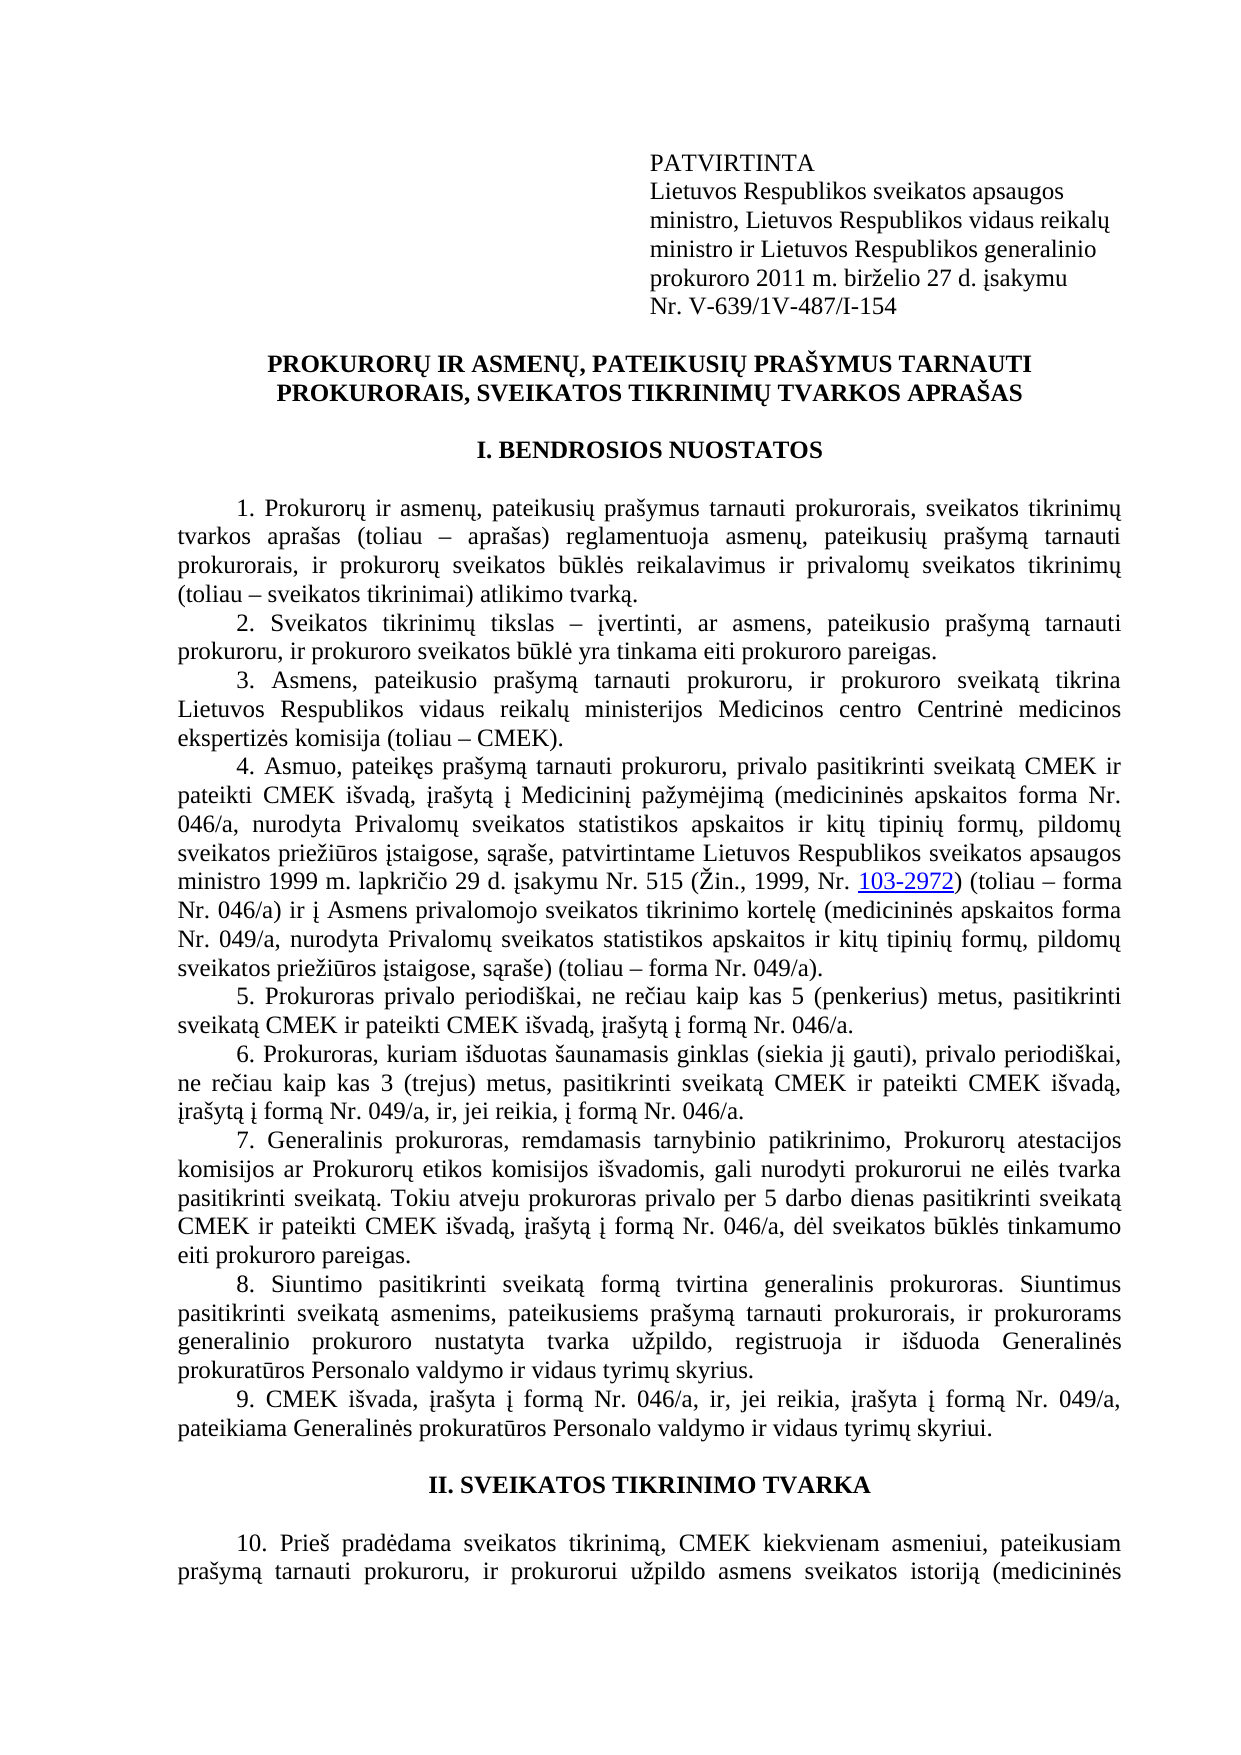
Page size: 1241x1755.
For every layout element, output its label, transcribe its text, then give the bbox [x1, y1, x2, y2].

text 4. Asmuo, pateikęs prašymą tarnauti prokuroru, privalo pasitikrinti sveikatą CMEK ir pateikti CMEK išvadą, įrašytą į Medicininį pažymėjimą (medicininės apskaitos forma Nr. 046/a, nurodyta Privalomų sveikatos statistikos apskaitos ir kitų tipinių formų, pildomų sveikatos priežiūros įstaigose, sąraše, patvirtintame Lietuvos Respublikos sveikatos apsaugos ministro 1999 m. lapkričio 29 d. įsakymu Nr. 515 (Žin., 1999, Nr. 103-2972) (toliau – forma Nr. 046/a) ir į Asmens privalomojo sveikatos tikrinimo kortelę (medicininės apskaitos forma Nr. 049/a, nurodyta Privalomų sveikatos statistikos apskaitos ir kitų tipinių formų, pildomų sveikatos priežiūros įstaigose, sąraše) (toliau – forma Nr. 049/a). [177, 751, 1122, 981]
text 3. Asmens, pateikusio prašymą tarnauti prokuroru, ir prokuroro sveikatą tikrina Lietuvos Respublikos vidaus reikalų ministerijos Medicinos centro Centrinė medicinos ekspertizės komisija (toliau – CMEK). [177, 665, 1122, 751]
text Nr. V-639/1V-487/I-154 [649, 291, 1122, 320]
text 2. Sveikatos tikrinimų tikslas – įvertinti, ar asmens, pateikusio prašymą tarnauti prokuroru, ir prokuroro sveikatos būklė yra tinkama eiti prokuroro pareigas. [177, 608, 1122, 665]
text 10. Prieš pradėdama sveikatos tikrinimą, CMEK kiekvienam asmeniui, pateikusiam prašymą tarnauti prokuroru, ir prokurorui užpildo asmens sveikatos istoriją (medicininės [177, 1528, 1122, 1585]
text Lietuvos Respublikos sveikatos apsaugos ministro, Lietuvos Respublikos vidaus reikalų ministro ir Lietuvos Respublikos generalinio prokuroro 2011 m. birželio 27 d. įsakymu [649, 176, 1122, 291]
text 6. Prokuroras, kuriam išduotas šaunamasis ginklas (siekia jį gauti), privalo periodiškai, ne rečiau kaip kas 3 (trejus) metus, pasitikrinti sveikatą CMEK ir pateikti CMEK išvadą, įrašytą į formą Nr. 049/a, ir, jei reikia, į formą Nr. 046/a. [177, 1039, 1122, 1125]
text 5. Prokuroras privalo periodiškai, ne rečiau kaip kas 5 (penkerius) metus, pasitikrinti sveikatą CMEK ir pateikti CMEK išvadą, įrašytą į formą Nr. 046/a. [177, 981, 1122, 1039]
text PROKURORŲ IR ASMENŲ, PATEIKUSIŲ PRAŠYMUS TARNAUTI PROKURORAIS, SVEIKATOS TIKRINIMŲ tvarkos aprašas [177, 349, 1122, 406]
text II. SVEIKATOS TIKRINIMO TVARKA [177, 1470, 1122, 1499]
text Patvirtinta [649, 148, 1122, 176]
text 8. Siuntimo pasitikrinti sveikatą formą tvirtina generalinis prokuroras. Siuntimus pasitikrinti sveikatą asmenims, pateikusiems prašymą tarnauti prokurorais, ir prokurorams generalinio prokuroro nustatyta tvarka užpildo, registruoja ir išduoda Generalinės prokuratūros Personalo valdymo ir vidaus tyrimų skyrius. [177, 1269, 1122, 1384]
text 1. Prokurorų ir asmenų, pateikusių prašymus tarnauti prokurorais, sveikatos tikrinimų tvarkos aprašas (toliau – aprašas) reglamentuoja asmenų, pateikusių prašymą tarnauti prokurorais, ir prokurorų sveikatos būklės reikalavimus ir privalomų sveikatos tikrinimų (toliau – sveikatos tikrinimai) atlikimo tvarką. [177, 493, 1122, 608]
text 9. CMEK išvada, įrašyta į formą Nr. 046/a, ir, jei reikia, įrašyta į formą Nr. 049/a, pateikiama Generalinės prokuratūros Personalo valdymo ir vidaus tyrimų skyriui. [177, 1384, 1122, 1441]
text I. BENDROSIOS NUOSTATOS [177, 435, 1122, 464]
text 7. Generalinis prokuroras, remdamasis tarnybinio patikrinimo, Prokurorų atestacijos komisijos ar Prokurorų etikos komisijos išvadomis, gali nurodyti prokurorui ne eilės tvarka pasitikrinti sveikatą. Tokiu atveju prokuroras privalo per 5 darbo dienas pasitikrinti sveikatą CMEK ir pateikti CMEK išvadą, įrašytą į formą Nr. 046/a, dėl sveikatos būklės tinkamumo eiti prokuroro pareigas. [177, 1125, 1122, 1269]
